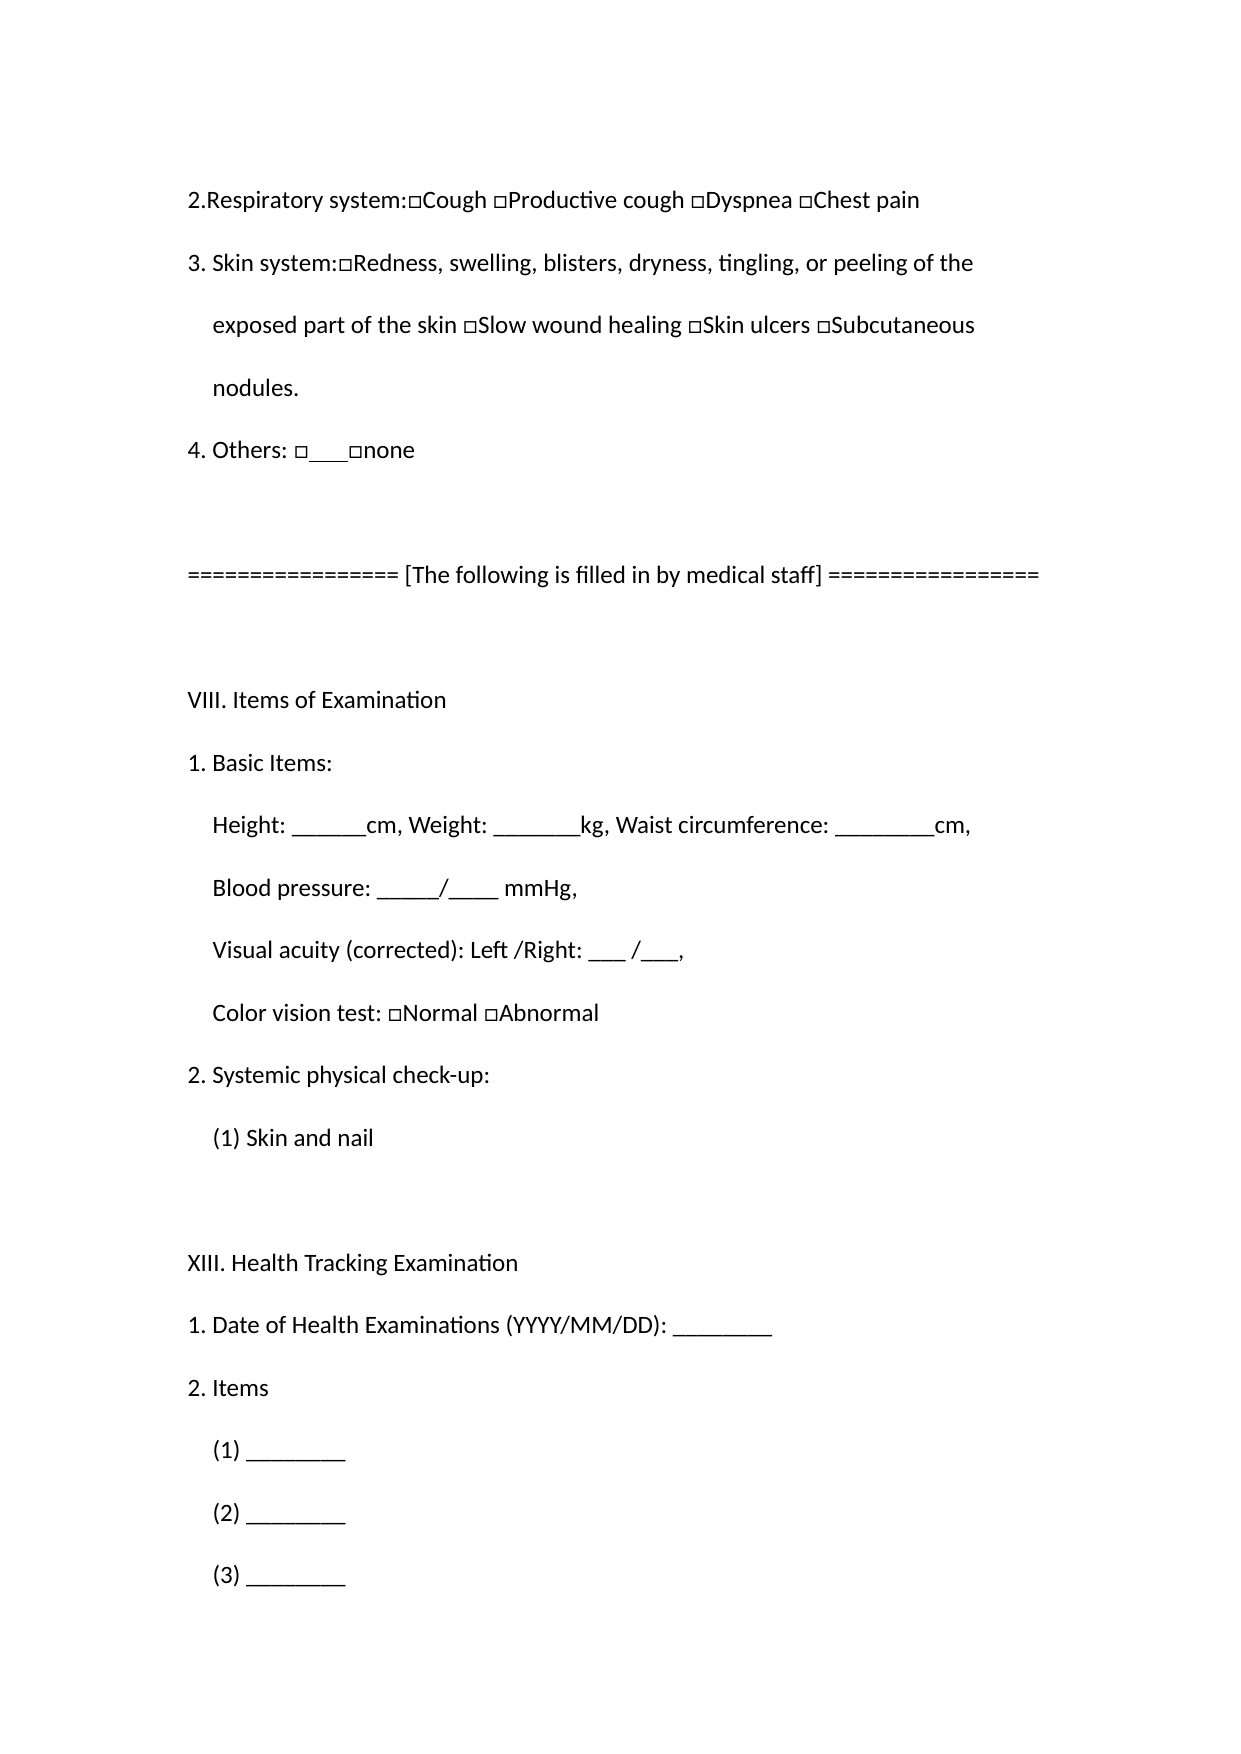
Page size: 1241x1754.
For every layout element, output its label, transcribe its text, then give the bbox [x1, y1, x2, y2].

text Visual acuity (corrected): Left /Right: ___ /___, [187, 908, 1053, 971]
text XIII. Health Tracking Examination [187, 1221, 1053, 1283]
text Blood pressure: _____/____ mmHg, [187, 846, 1053, 908]
text 4. Others: □ □none [187, 408, 1053, 471]
text 1. Basic Items: [187, 721, 1053, 783]
text 2. Systemic physical check-up: [187, 1033, 1053, 1096]
text (1) Skin and nail [187, 1096, 1053, 1158]
text VIII. Items of Examination [187, 658, 1053, 721]
text Color vision test: □Normal □Abnormal [187, 971, 1053, 1033]
text 2.Respiratory system:□Cough □Productive cough □Dyspnea □Chest pain [187, 158, 1053, 221]
text ================= [The following is filled in by medical staff] ================= [187, 533, 1053, 596]
text 1. Date of Health Examinations (YYYY/MM/DD): ________ [187, 1283, 1053, 1346]
text (2) ________ [187, 1471, 1053, 1533]
text (1) ________ [187, 1408, 1053, 1471]
text 2. Items [187, 1346, 1053, 1408]
text Height: ______cm, Weight: _______kg, Waist circumference: ________cm, [187, 783, 1053, 846]
text 3. Skin system:□Redness, swelling, blisters, dryness, tingling, or peeling of the exposed part of the skin □Slow wound healing □Skin ulcers □Subcutaneous nodules. [187, 221, 1053, 408]
text (3) ________ [187, 1533, 1053, 1596]
